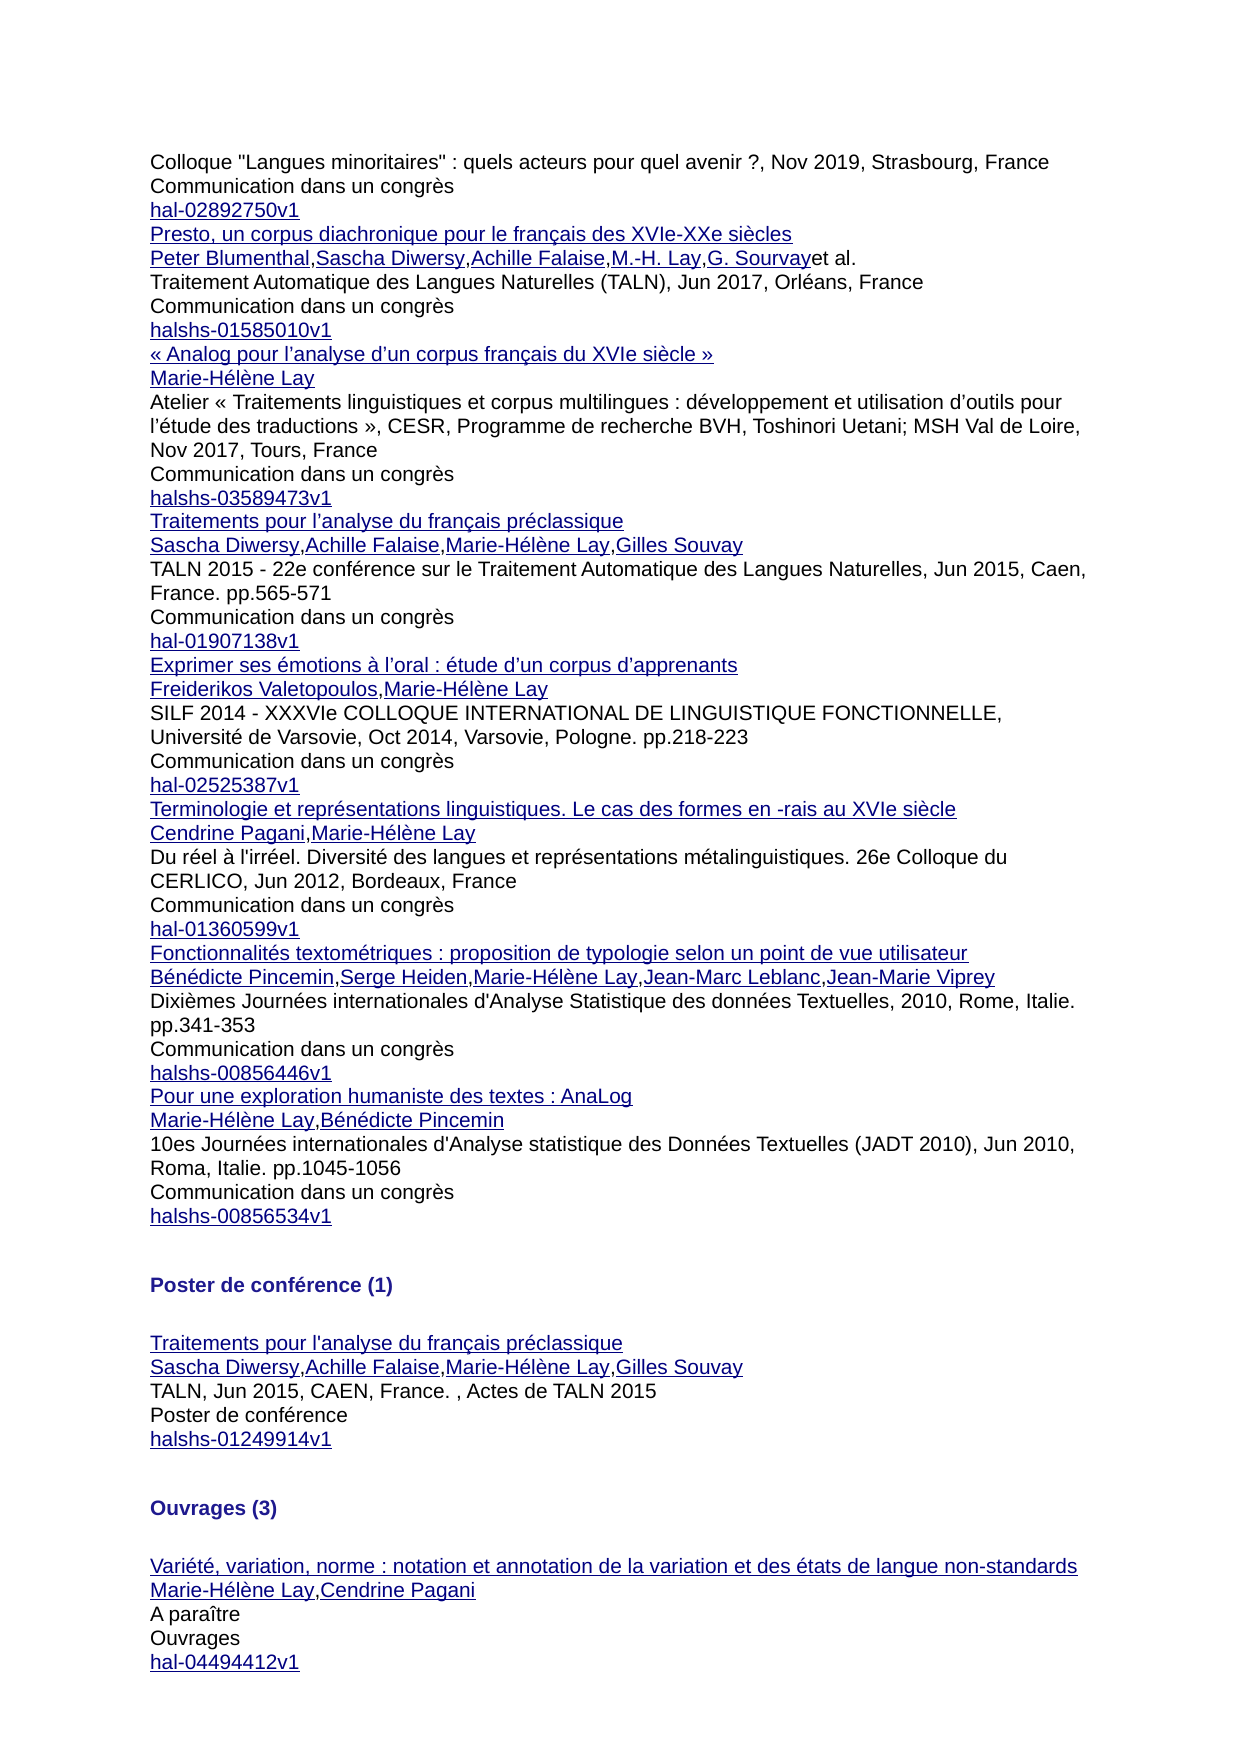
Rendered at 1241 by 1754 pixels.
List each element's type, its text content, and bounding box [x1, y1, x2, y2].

table_header Variété, variation, norme : notation et annotation de la variation et des états de langue non-standards Marie-Hélène Lay,Cendrine Pagani A paraître Ouvrages hal-04494412v1 [150, 1554, 1090, 1674]
table_cell Terminologie et représentations linguistiques. Le cas des formes en -rais au XVIe siècle Cendrine Pagani,Marie-Hélène Lay Du réel à l'irréel. Diversité des langues et représentations métalinguistiques. 26e Colloque du CERLICO, Jun 2012, Bordeaux, France Communication dans un congrès hal-01360599v1 [150, 797, 1090, 941]
table_cell Colloque "Langues minoritaires" : quels acteurs pour quel avenir ?, Nov 2019, Strasbourg, France Communication dans un congrès hal-02892750v1 [150, 150, 1090, 222]
table_cell Exprimer ses émotions à l’oral : étude d’un corpus d’apprenants Freiderikos Valetopoulos,Marie-Hélène Lay SILF 2014 - XXXVIe COLLOQUE INTERNATIONAL DE LINGUISTIQUE FONCTIONNELLE, Université de Varsovie, Oct 2014, Varsovie, Pologne. pp.218-223 Communication dans un congrès hal-02525387v1 [150, 653, 1090, 797]
subtitle Ouvrages (3) [150, 1496, 1090, 1520]
table_header Traitements pour l'analyse du français préclassique Sascha Diwersy,Achille Falaise,Marie-Hélène Lay,Gilles Souvay TALN, Jun 2015, CAEN, France. , Actes de TALN 2015 Poster de conférence halshs-01249914v1 [150, 1331, 1090, 1451]
table_cell Presto, un corpus diachronique pour le français des XVIe-XXe siècles Peter Blumenthal,Sascha Diwersy,Achille Falaise,M.-H. Lay,G. Sourvayet al. Traitement Automatique des Langues Naturelles (TALN), Jun 2017, Orléans, France Communication dans un congrès halshs-01585010v1 [150, 222, 1090, 342]
subtitle Poster de conférence (1) [150, 1273, 1090, 1297]
table_cell Traitements pour l’analyse du français préclassique Sascha Diwersy,Achille Falaise,Marie-Hélène Lay,Gilles Souvay TALN 2015 - 22e conférence sur le Traitement Automatique des Langues Naturelles, Jun 2015, Caen, France. pp.565-571 Communication dans un congrès hal-01907138v1 [150, 509, 1090, 653]
table_cell Fonctionnalités textométriques : proposition de typologie selon un point de vue utilisateur Bénédicte Pincemin,Serge Heiden,Marie-Hélène Lay,Jean-Marc Leblanc,Jean-Marie Viprey Dixièmes Journées internationales d'Analyse Statistique des données Textuelles, 2010, Rome, Italie. pp.341-353 Communication dans un congrès halshs-00856446v1 [150, 941, 1090, 1084]
table_cell « Analog pour l’analyse d’un corpus français du XVIe siècle » Marie-Hélène Lay Atelier « Traitements linguistiques et corpus multilingues : développement et utilisation d’outils pour l’étude des traductions », CESR, Programme de recherche BVH, Toshinori Uetani; MSH Val de Loire, Nov 2017, Tours, France Communication dans un congrès halshs-03589473v1 [150, 342, 1090, 509]
table_cell Pour une exploration humaniste des textes : AnaLog Marie-Hélène Lay,Bénédicte Pincemin 10es Journées internationales d'Analyse statistique des Données Textuelles (JADT 2010), Jun 2010, Roma, Italie. pp.1045-1056 Communication dans un congrès halshs-00856534v1 [150, 1084, 1090, 1228]
